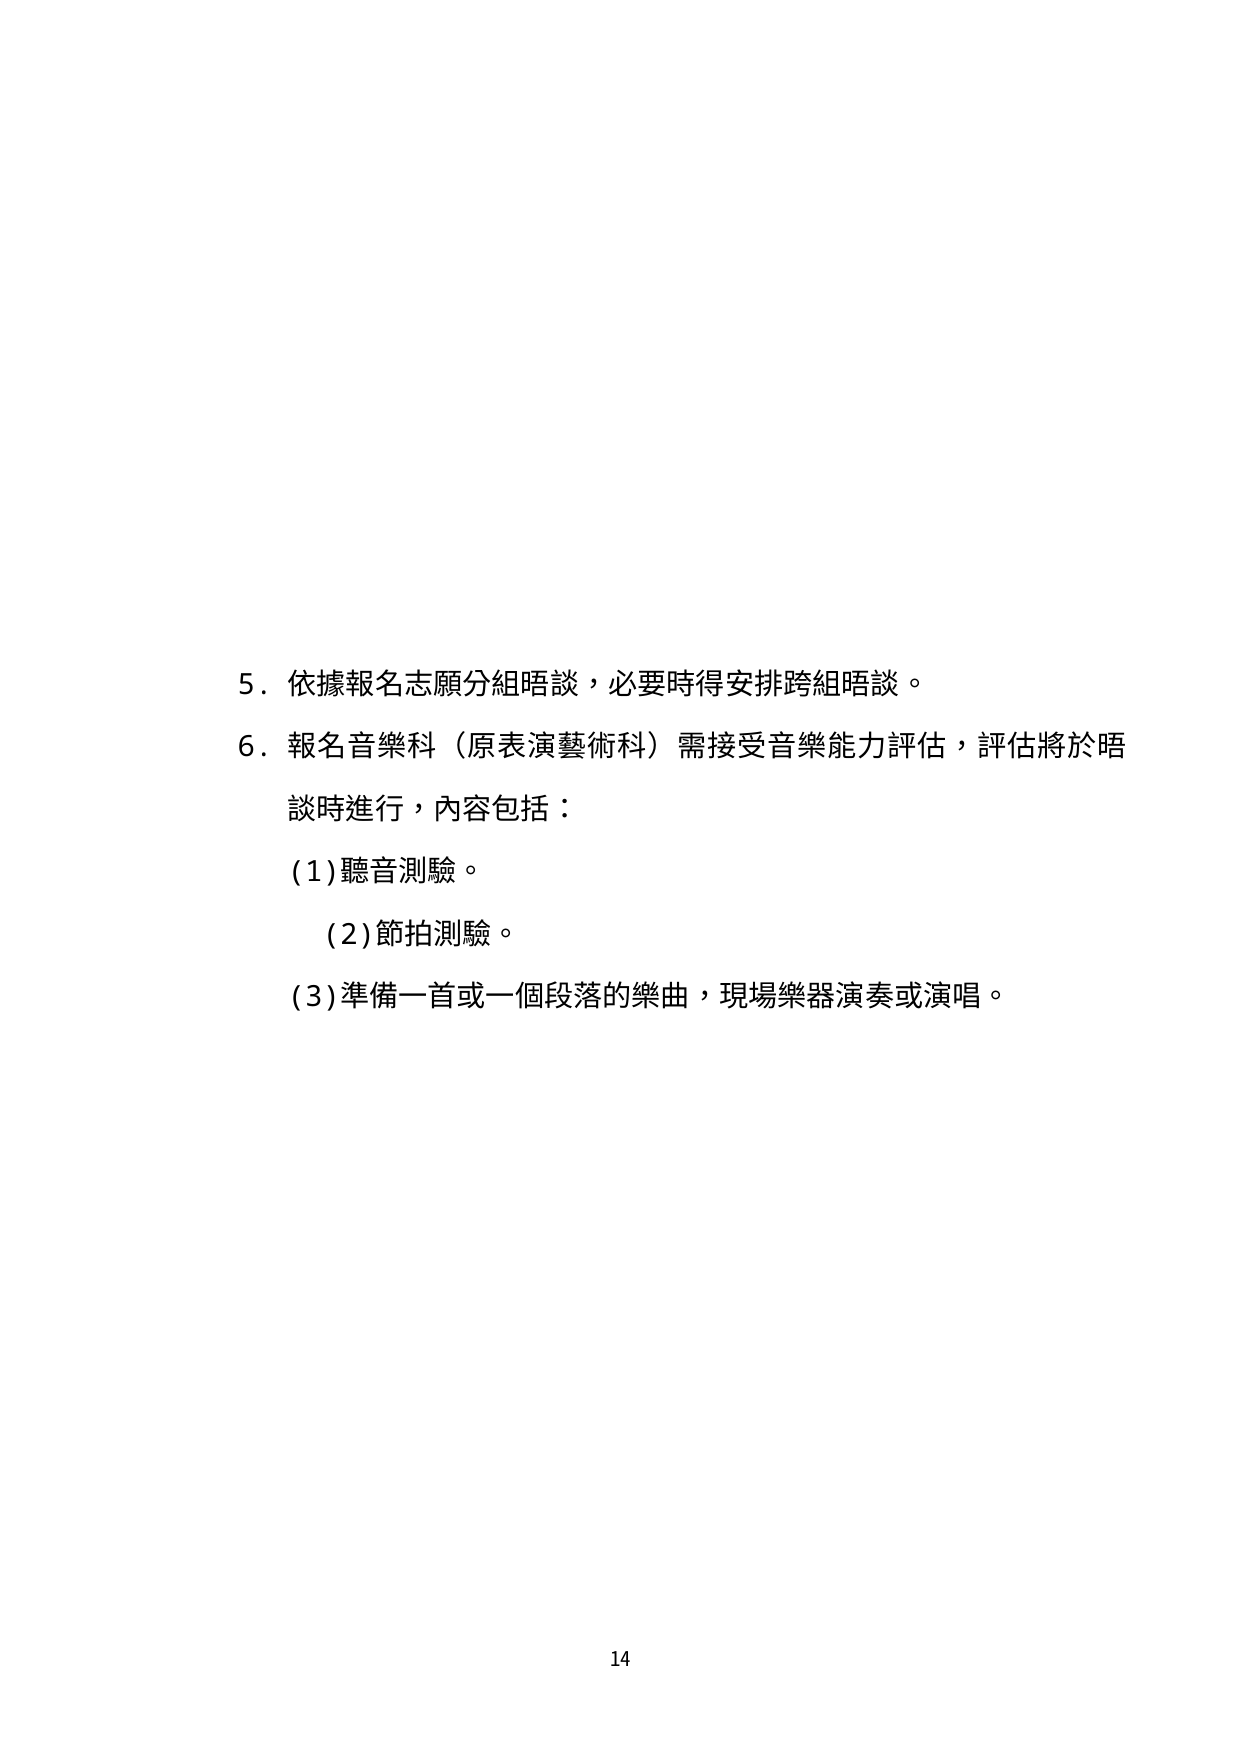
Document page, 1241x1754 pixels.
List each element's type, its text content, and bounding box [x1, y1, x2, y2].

text (3)準備一首或一個段落的樂曲，現場樂器演奏或演唱。 [287, 952, 1128, 1015]
list 報名音樂科（原表演藝術科）需接受音樂能力評估，評估將於晤談時進行，內容包括： [237, 702, 1128, 827]
text (2)節拍測驗。 [112, 890, 1128, 952]
list 依據報名志願分組晤談，必要時得安排跨組晤談。 [237, 640, 1128, 702]
text (1)聽音測驗。 [287, 827, 1128, 890]
